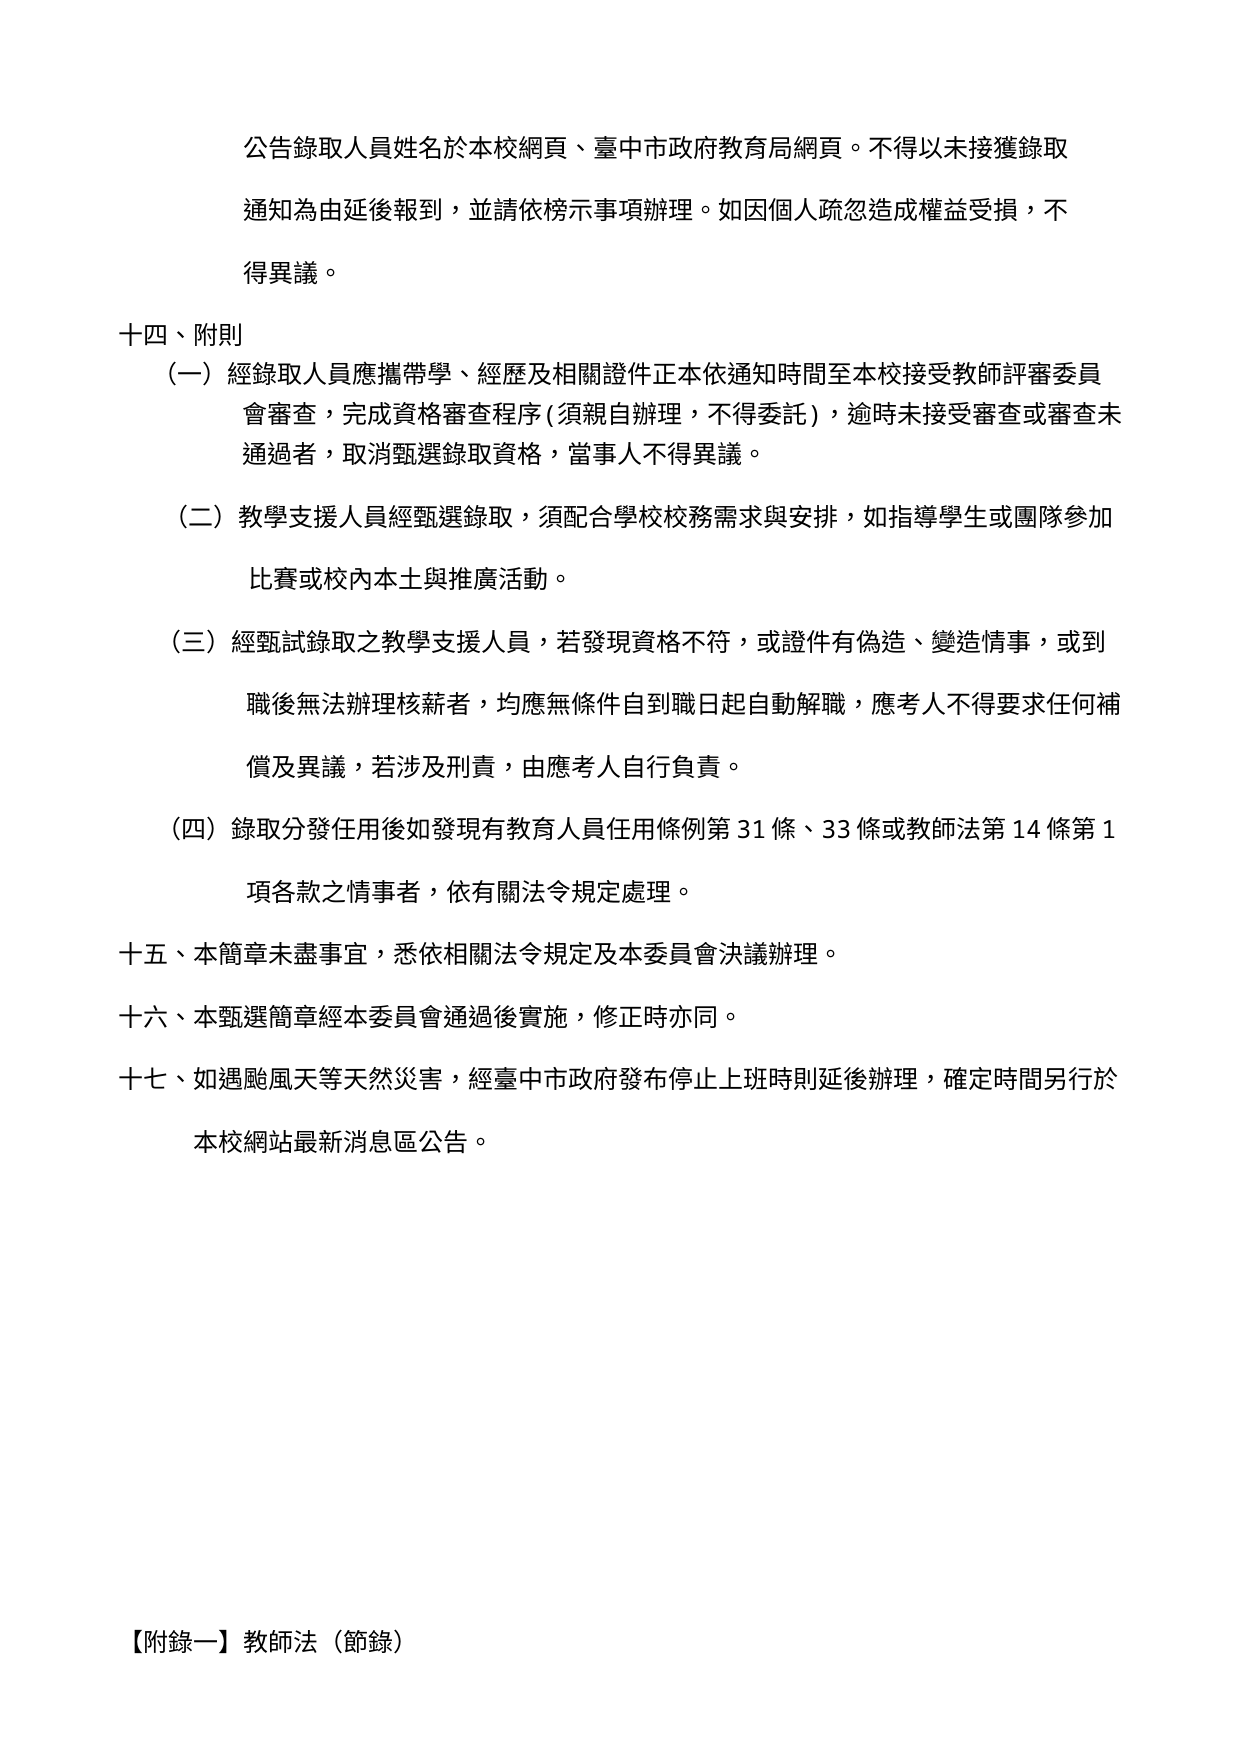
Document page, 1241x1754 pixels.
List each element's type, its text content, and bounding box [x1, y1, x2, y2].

text （三）經甄試錄取之教學支援人員，若發現資格不符，或證件有偽造、變造情事，或到 [141, 599, 1122, 661]
text 十七、如遇颱風天等天然災害，經臺中市政府發布停止上班時則延後辦理，確定時間另行於本校網站最新消息區公告。 [118, 1036, 1122, 1161]
text 職後無法辦理核薪者，均應無條件自到職日起自動解職，應考人不得要求任何補 [141, 661, 1122, 724]
text 償及異議，若涉及刑責，由應考人自行負責。 [141, 724, 1122, 786]
text 十四、附則 [118, 292, 1122, 354]
text （四）錄取分發任用後如發現有教育人員任用條例第31條、33條或教師法第14條第1 [141, 786, 1122, 849]
text 【附錄一】教師法（節錄） [118, 1599, 1122, 1661]
text 十五、本簡章未盡事宜，悉依相關法令規定及本委員會決議辦理。 [118, 911, 1122, 974]
text 會審查，完成資格審查程序(須親自辦理，不得委託)，逾時未接受審查或審查未 [137, 394, 1122, 431]
text （一）經錄取人員應攜帶學、經歷及相關證件正本依通知時間至本校接受教師評審委員 [137, 354, 1122, 391]
text 通知為由延後報到，並請依榜示事項辦理。如因個人疏忽造成權益受損，不 [243, 167, 1122, 229]
text 公告錄取人員姓名於本校網頁、臺中市政府教育局網頁。不得以未接獲錄取 [243, 104, 1122, 167]
text 十六、本甄選簡章經本委員會通過後實施，修正時亦同。 [118, 974, 1122, 1036]
text 通過者，取消甄選錄取資格，當事人不得異議。 [137, 434, 1122, 470]
text 比賽或校內本土與推廣活動。 [118, 536, 1122, 599]
text 項各款之情事者，依有關法令規定處理。 [141, 849, 1122, 911]
text 得異議。 [243, 229, 1122, 292]
text （二）教學支援人員經甄選錄取，須配合學校校務需求與安排，如指導學生或團隊參加 [118, 474, 1122, 536]
